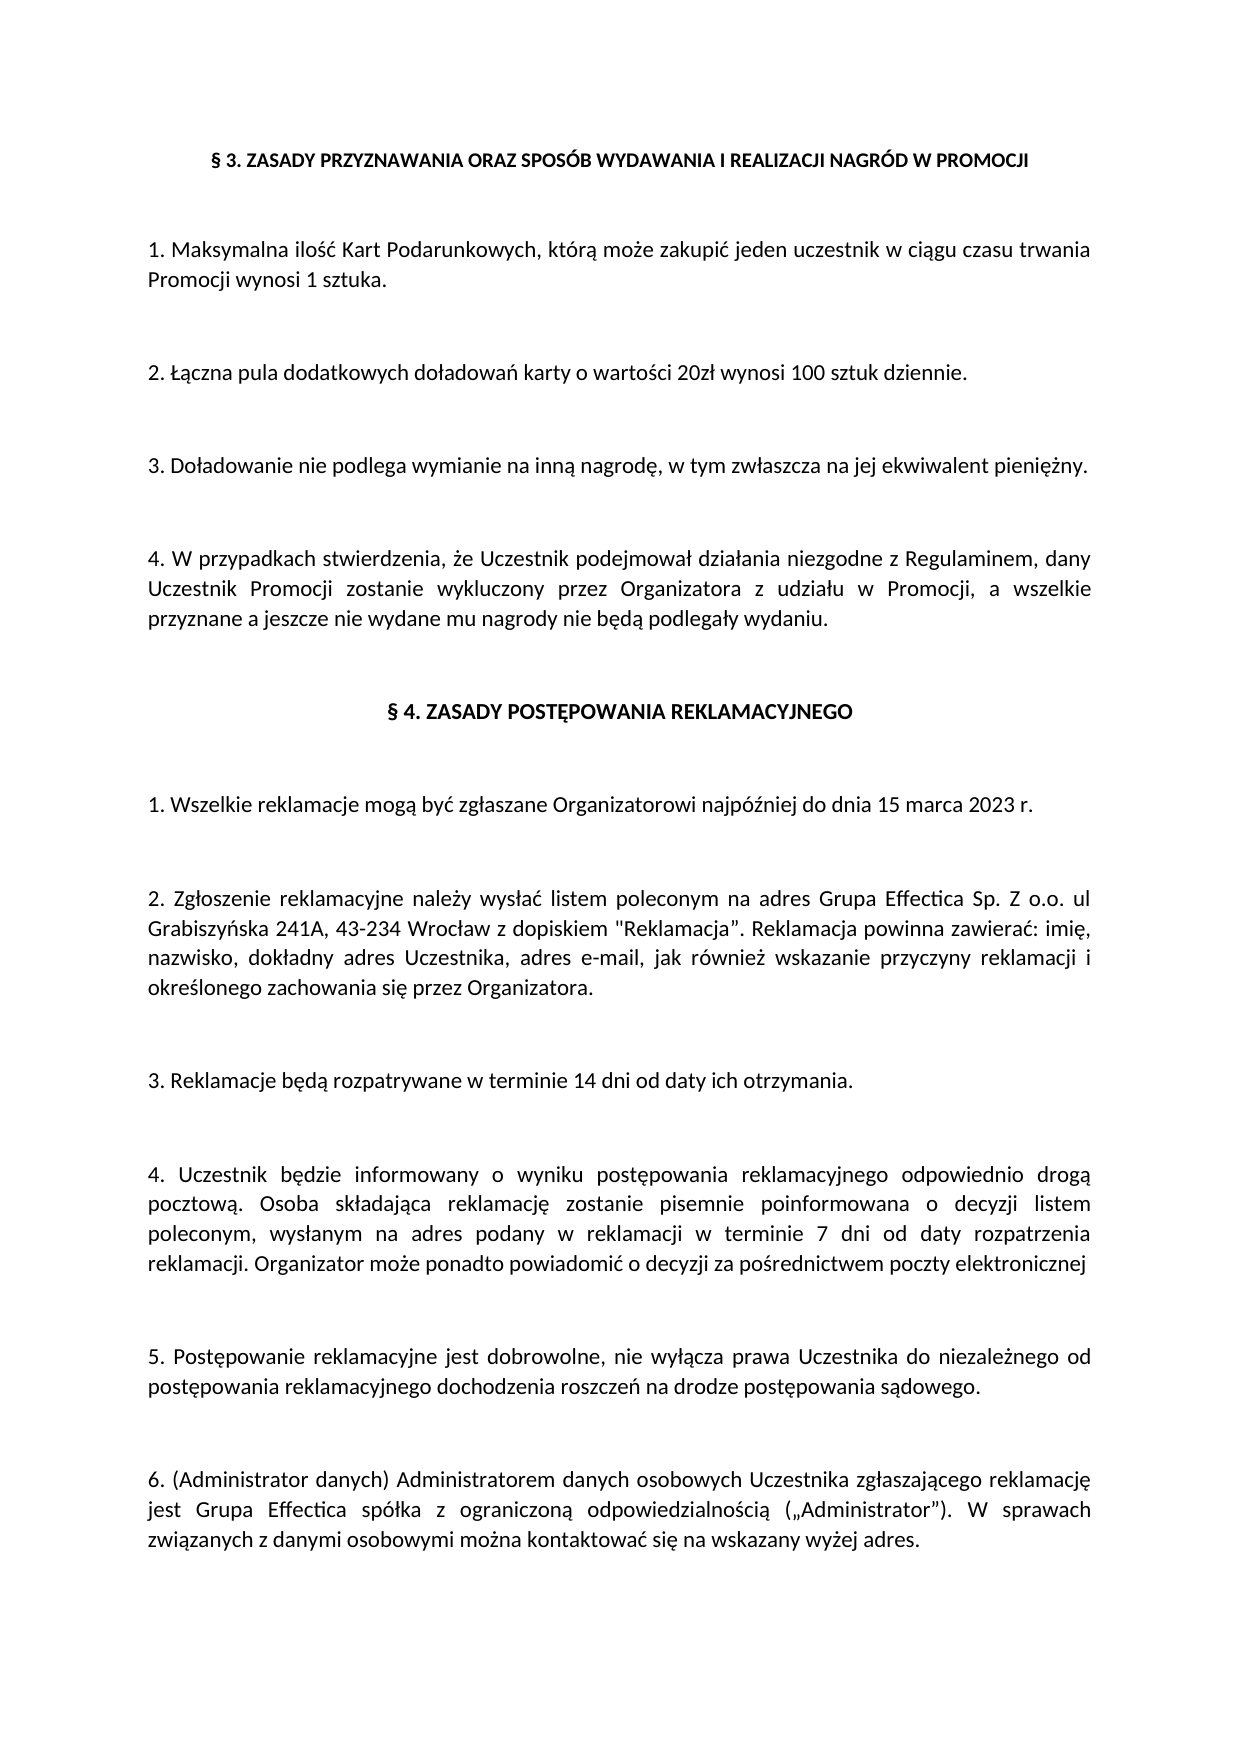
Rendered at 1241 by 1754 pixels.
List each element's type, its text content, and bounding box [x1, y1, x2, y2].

text 6. (Administrator danych) Administratorem danych osobowych Uczestnika zgłaszającego reklamację jest Grupa Effectica spółka z ograniczoną odpowiedzialnością („Administrator”). W sprawach związanych z danymi osobowymi można kontaktować się na wskazany wyżej adres. [148, 1466, 1093, 1553]
text 1. Maksymalna ilość Kart Podarunkowych, którą może zakupić jeden uczestnik w ciągu czasu trwania Promocji wynosi 1 sztuka. [148, 235, 1093, 293]
text § 3. ZASADY PRZYZNAWANIA ORAZ SPOSÓB WYDAWANIA I REALIZACJI NAGRÓD W PROMOCJI [148, 148, 1093, 173]
text 4. W przypadkach stwierdzenia, że Uczestnik podejmował działania niezgodne z Regulaminem, dany Uczestnik Promocji zostanie wykluczony przez Organizatora z udziału w Promocji, a wszelkie przyznane a jeszcze nie wydane mu nagrody nie będą podlegały wydaniu. [148, 544, 1093, 632]
text 4. Uczestnik będzie informowany o wyniku postępowania reklamacyjnego odpowiednio drogą pocztową. Osoba składająca reklamację zostanie pisemnie poinformowana o decyzji listem poleconym, wysłanym na adres podany w reklamacji w terminie 7 dni od daty rozpatrzenia reklamacji. Organizator może ponadto powiadomić o decyzji za pośrednictwem poczty elektronicznej [148, 1160, 1093, 1277]
text 2. Łączna pula dodatkowych doładowań karty o wartości 20zł wynosi 100 sztuk dziennie. [148, 358, 1093, 386]
text 3. Reklamacje będą rozpatrywane w terminie 14 dni od daty ich otrzymania. [148, 1067, 1093, 1094]
text 5. Postępowanie reklamacyjne jest dobrowolne, nie wyłącza prawa Uczestnika do niezależnego od postępowania reklamacyjnego dochodzenia roszczeń na drodze postępowania sądowego. [148, 1342, 1093, 1400]
text 3. Doładowanie nie podlega wymianie na inną nagrodę, w tym zwłaszcza na jej ekwiwalent pieniężny. [148, 451, 1093, 479]
text § 4. ZASADY POSTĘPOWANIA REKLAMACYJNEGO [148, 697, 1093, 726]
text 2. Zgłoszenie reklamacyjne należy wysłać listem poleconym na adres Grupa Effectica Sp. Z o.o. ul Grabiszyńska 241A, 43-234 Wrocław z dopiskiem "Reklamacja”. Reklamacja powinna zawierać: imię, nazwisko, dokładny adres Uczestnika, adres e-mail, jak również wskazanie przyczyny reklamacji i określonego zachowania się przez Organizatora. [148, 884, 1093, 1001]
text 1. Wszelkie reklamacje mogą być zgłaszane Organizatorowi najpóźniej do dnia 15 marca 2023 r. [148, 791, 1093, 819]
